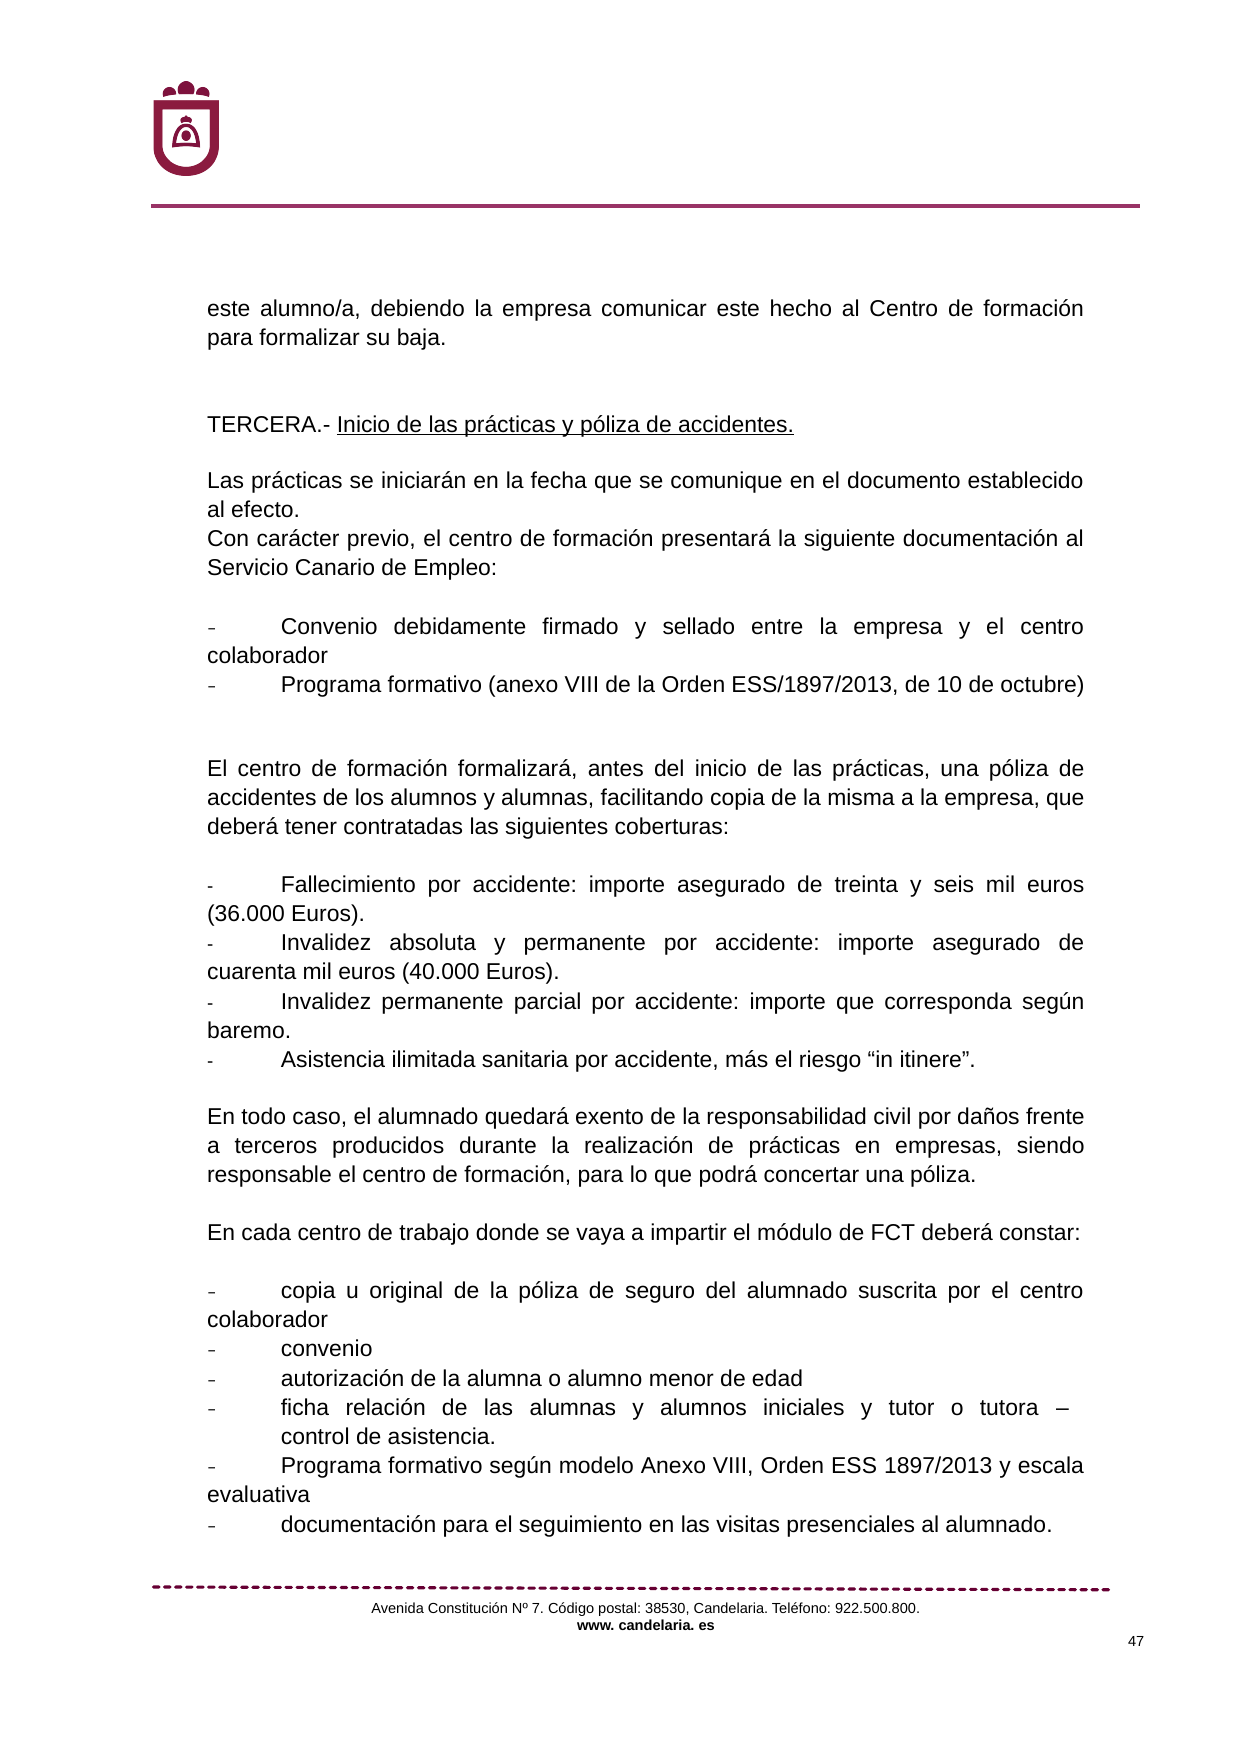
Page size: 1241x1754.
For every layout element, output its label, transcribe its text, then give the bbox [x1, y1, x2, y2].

text En todo caso, el alumnado quedará exento de la responsabilidad civil por daños frente a terceros producidos durante la realización de prácticas en empresas, siendo responsable el centro de formación, para lo que podrá concertar una póliza. [207, 1103, 1085, 1187]
list autorización de la alumna o alumno menor de edad [207, 1364, 1085, 1391]
list Asistencia ilimitada sanitaria por accidente, más el riesgo “in itinere”. [207, 1046, 1085, 1072]
list Invalidez permanente parcial por accidente: importe que corresponda según baremo. [207, 988, 1085, 1043]
list Fallecimiento por accidente: importe asegurado de treinta y seis mil euros (36.000 Euros). [207, 871, 1085, 926]
text El centro de formación formalizará, antes del inicio de las prácticas, una póliza de accidentes de los alumnos y alumnas, facilitando copia de la misma a la empresa, que deberá tener contratadas las siguientes coberturas: [207, 755, 1085, 839]
text Las prácticas se iniciarán en la fecha que se comunique en el documento establecido al efecto. [207, 467, 1085, 522]
list Programa formativo según modelo Anexo VIII, Orden ESS 1897/2013 y escala evaluativa [207, 1452, 1085, 1508]
list Programa formativo (anexo VIII de la Orden ESS/1897/2013, de 10 de octubre) [207, 671, 1085, 697]
list copia u original de la póliza de seguro del alumnado suscrita por el centro colaborador [207, 1277, 1085, 1332]
list Convenio debidamente firmado y sellado entre la empresa y el centro colaborador [207, 613, 1085, 668]
text TERCERA.- Inicio de las prácticas y póliza de accidentes. [207, 411, 1085, 437]
list convenio [207, 1335, 1085, 1361]
text este alumno/a, debiendo la empresa comunicar este hecho al Centro de formación para formalizar su baja. [207, 295, 1085, 351]
list Invalidez absoluta y permanente por accidente: importe asegurado de cuarenta mil euros (40.000 Euros). [207, 929, 1085, 984]
list ficha relación de las alumnas y alumnos iniciales y tutor o tutora – control de asistencia. [207, 1394, 1085, 1449]
text Con carácter previo, el centro de formación presentará la siguiente documentación al Servicio Canario de Empleo: [207, 525, 1085, 581]
list documentación para el seguimiento en las visitas presenciales al alumnado. [207, 1511, 1085, 1537]
text En cada centro de trabajo donde se vaya a impartir el módulo de FCT deberá constar: [207, 1218, 1085, 1245]
